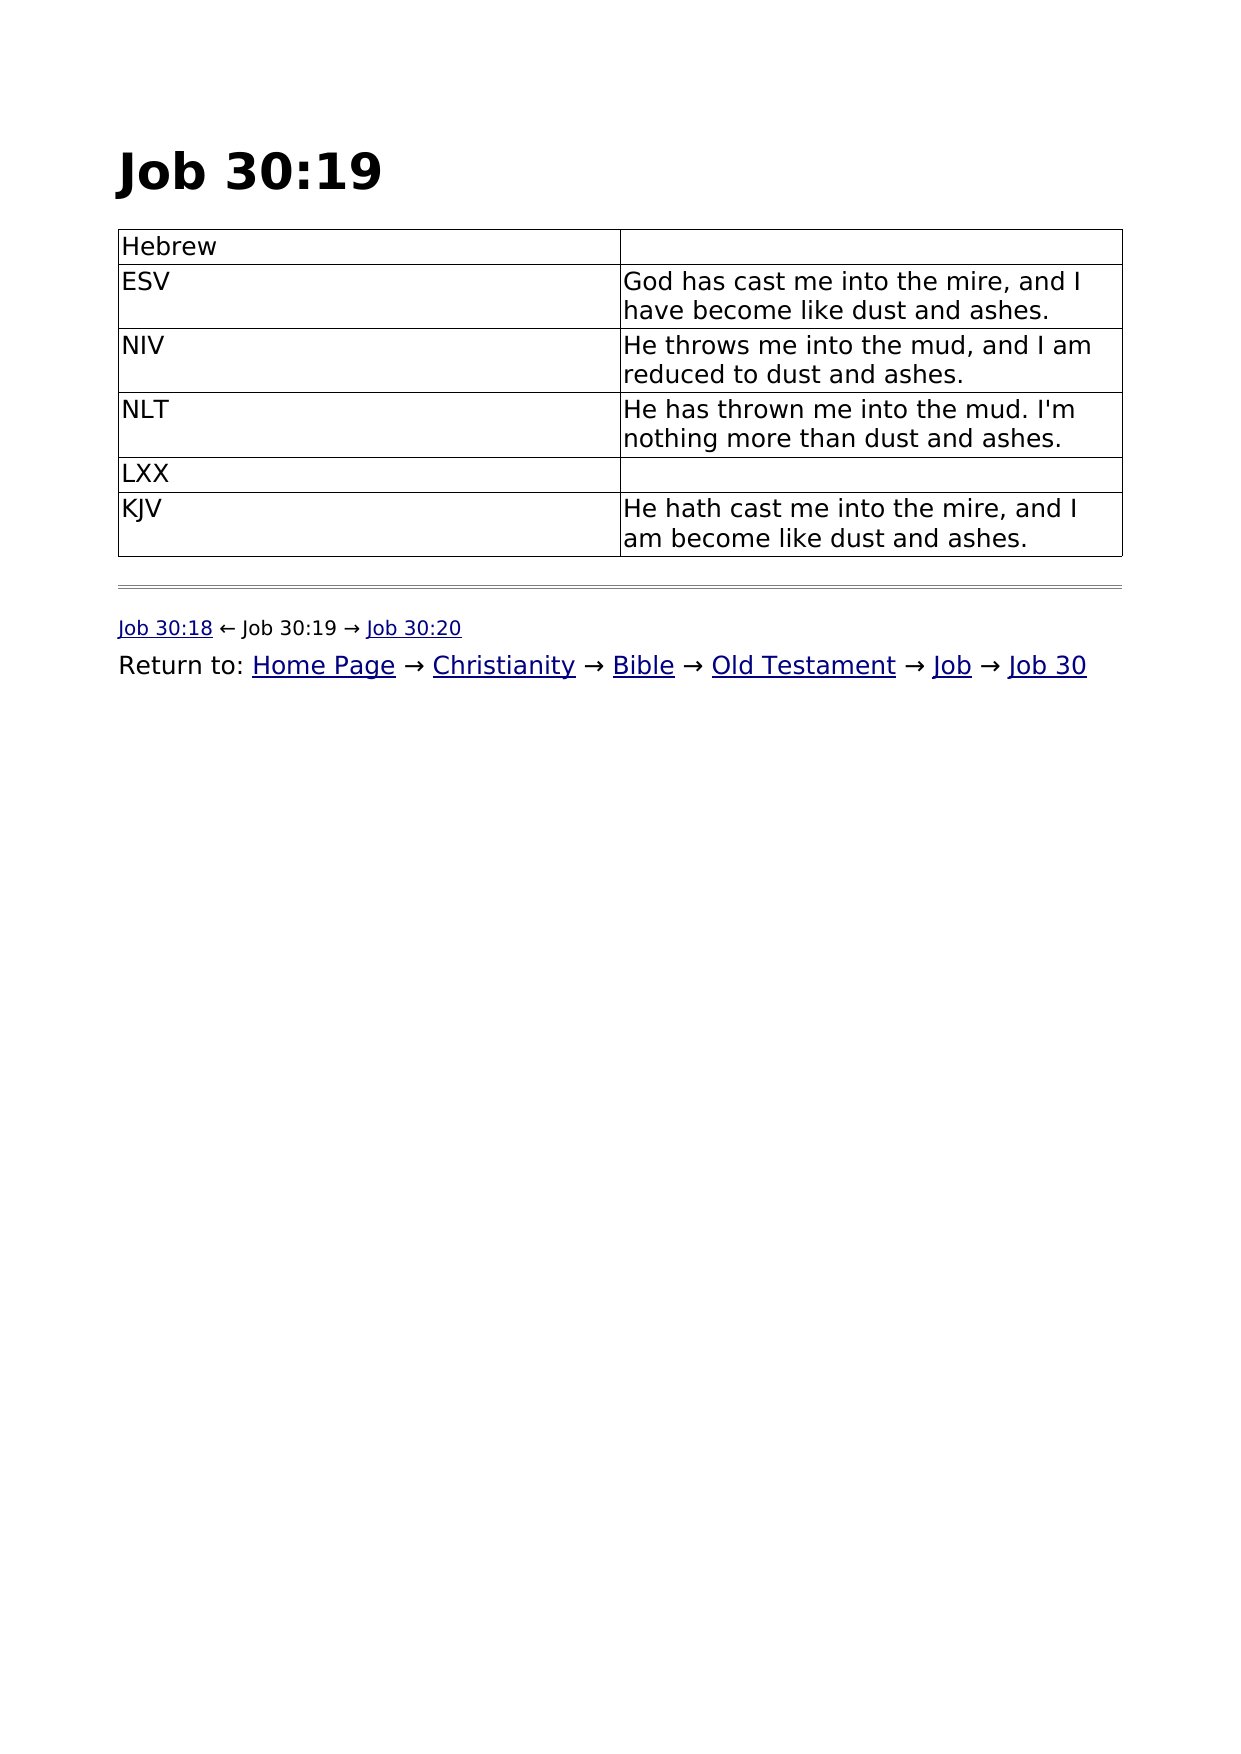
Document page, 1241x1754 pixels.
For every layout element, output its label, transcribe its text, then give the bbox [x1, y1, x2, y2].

table_cell God has cast me into the mire, and I have become like dust and ashes. [621, 265, 1122, 328]
table_header Hebrew [119, 230, 620, 264]
table_cell He has thrown me into the mud. I'm nothing more than dust and ashes. [621, 393, 1122, 457]
table_cell KJV [119, 493, 620, 556]
table_cell [621, 458, 1122, 492]
subtitle Job 30:19 [118, 143, 1122, 201]
table_cell He throws me into the mud, and I am reduced to dust and ashes. [621, 329, 1122, 392]
table_cell NLT [119, 393, 620, 457]
text Return to: Home Page → Christianity → Bible → Old Testament → Job → Job 30 [118, 651, 1122, 680]
table_cell LXX [119, 458, 620, 492]
table_cell NIV [119, 329, 620, 392]
text Job 30:18 ← Job 30:19 → Job 30:20 [118, 617, 1122, 651]
table_header [621, 230, 1122, 264]
table_cell He hath cast me into the mire, and I am become like dust and ashes. [621, 493, 1122, 556]
table_cell ESV [119, 265, 620, 328]
